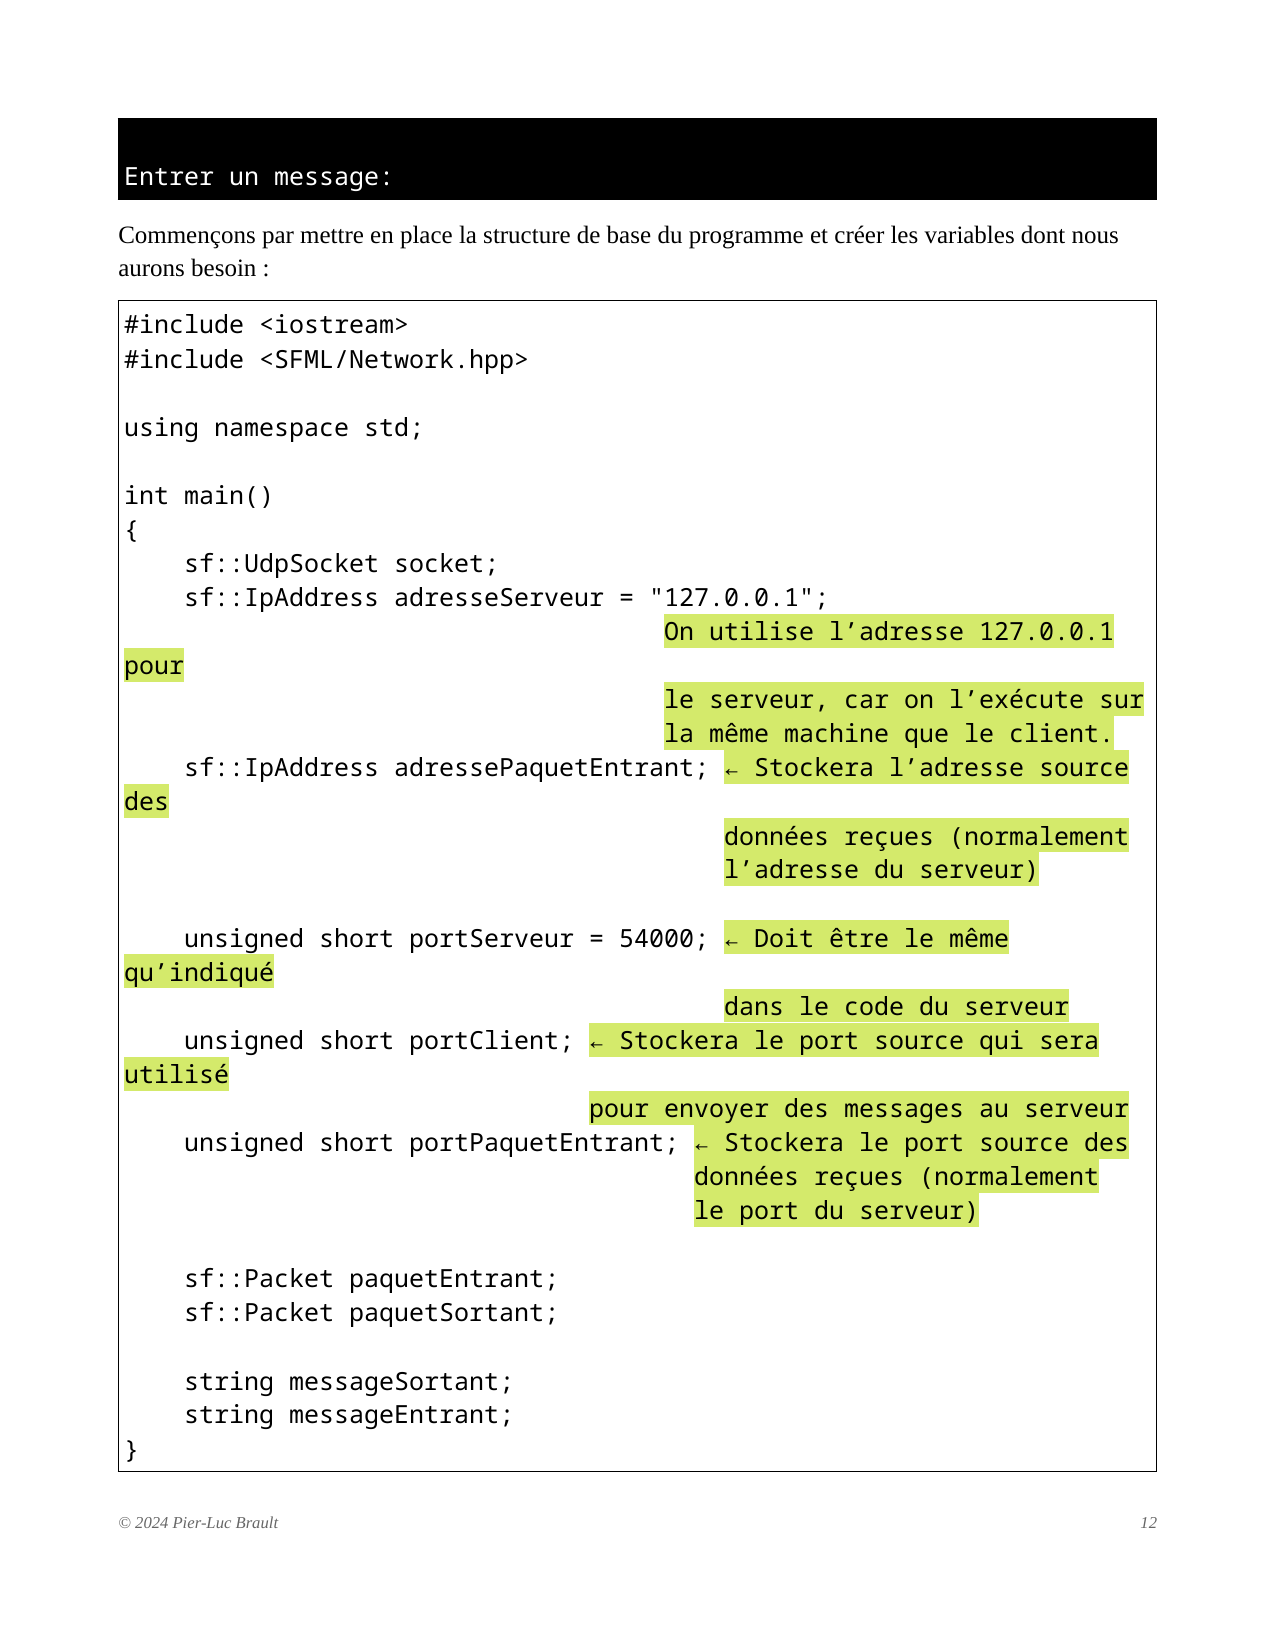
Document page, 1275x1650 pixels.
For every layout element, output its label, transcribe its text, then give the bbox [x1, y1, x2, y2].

table_header Entrer un message: [119, 119, 1156, 199]
text Commençons par mettre en place la structure de base du programme et créer les variables dont nous aurons besoin : [118, 220, 1157, 282]
table_header #include <iostream> #include <SFML/Network.hpp> using namespace std; int main() { sf::UdpSocket socket; sf::IpAddress adresseServeur = "127.0.0.1"; On utilise l’adresse 127.0.0.1 pour le serveur, car on l’exécute sur la même machine que le client. sf::IpAddress adressePaquetEntrant; ← Stockera l’adresse source des données reçues (normalement l’adresse du serveur) unsigned short portServeur = 54000; ← Doit être le même qu’indiqué dans le code du serveur unsigned short portClient; ← Stockera le port source qui sera utilisé pour envoyer des messages au serveur unsigned short portPaquetEntrant; ← Stockera le port source des données reçues (normalement le port du serveur) sf::Packet paquetEntrant; sf::Packet paquetSortant; string messageSortant; string messageEntrant; } [119, 301, 1156, 1471]
